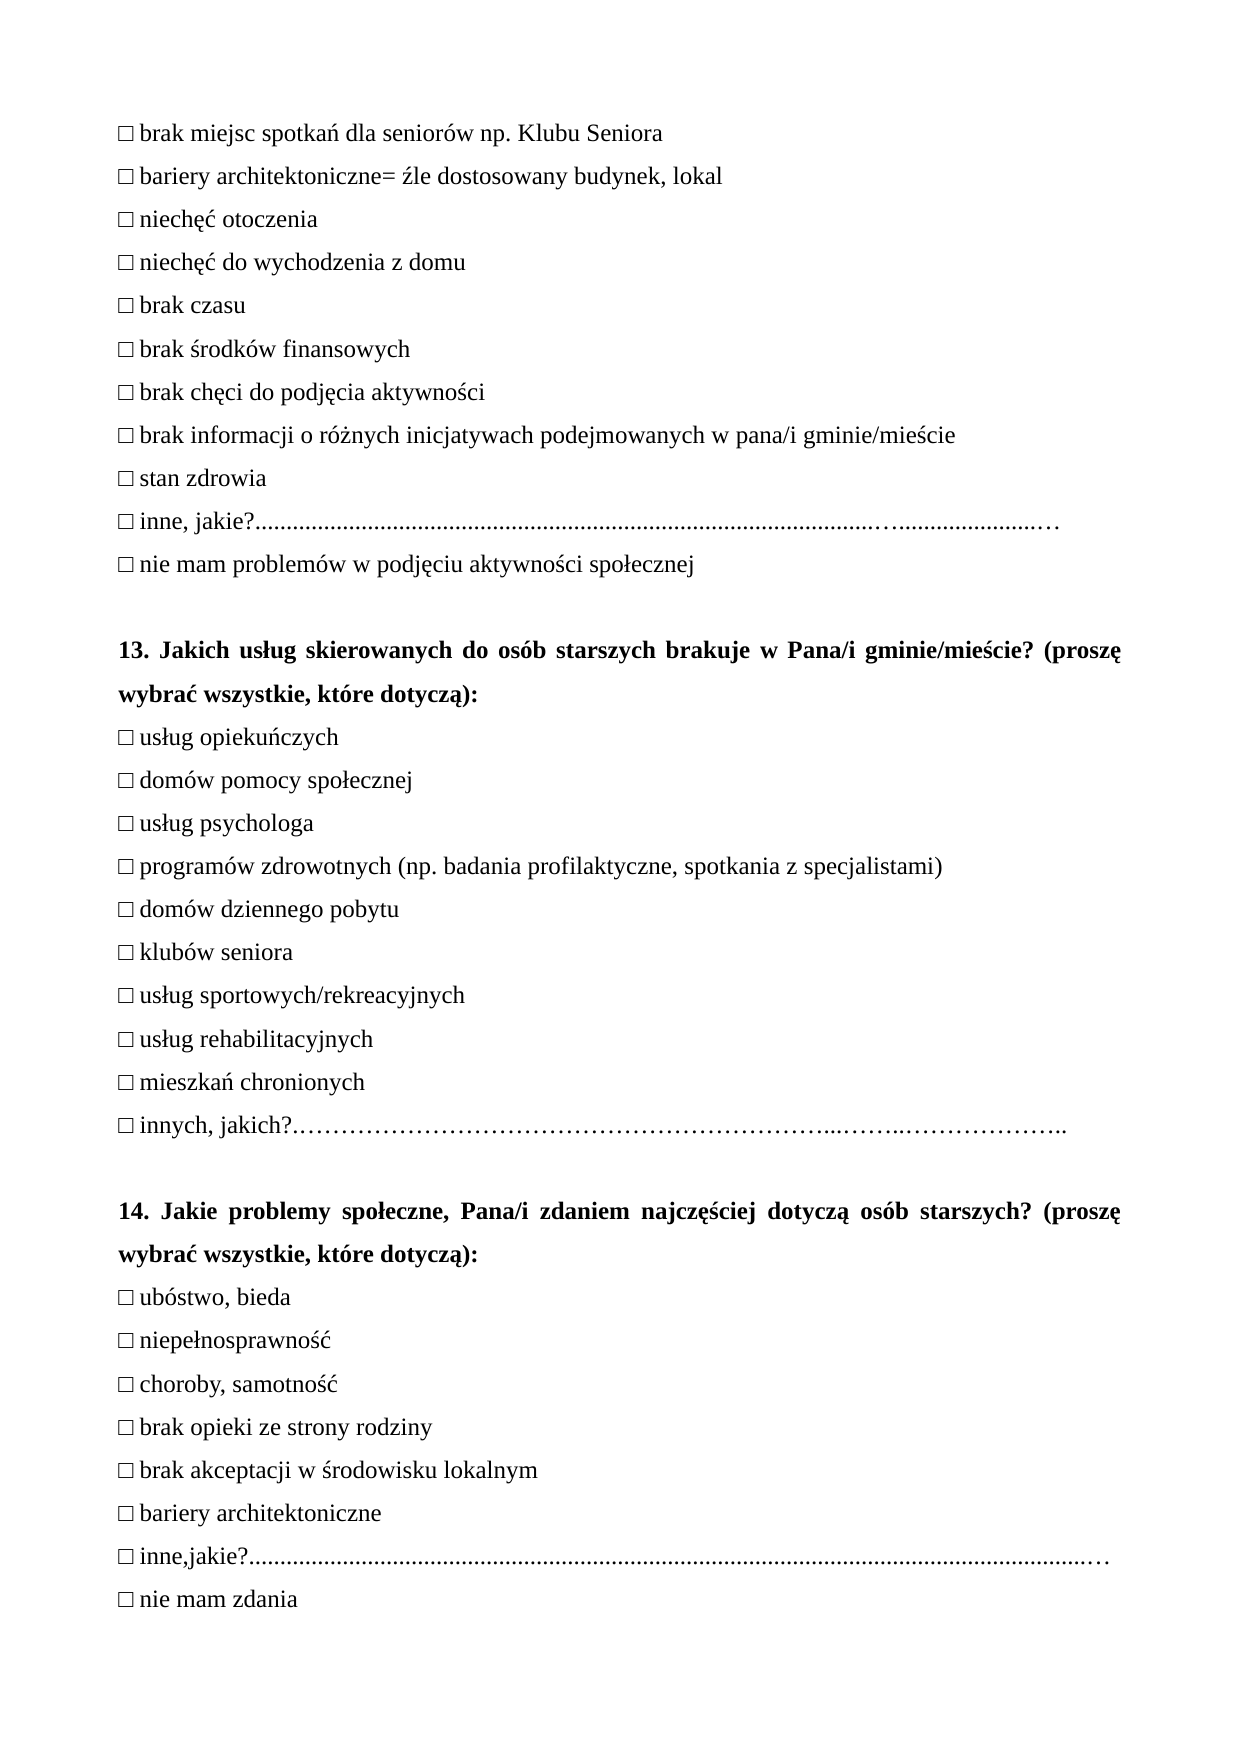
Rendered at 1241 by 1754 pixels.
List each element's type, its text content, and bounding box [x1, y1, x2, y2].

text □ niechęć do wychodzenia z domu [118, 247, 1122, 276]
text □ brak informacji o różnych inicjatywach podejmowanych w pana/i gminie/mieście [118, 420, 1122, 449]
text □ brak chęci do podjęcia aktywności [118, 377, 1122, 406]
text □ brak czasu [118, 291, 1122, 319]
text □ brak środków finansowych [118, 334, 1122, 362]
text □ choroby, samotność [118, 1369, 1122, 1397]
text □ programów zdrowotnych (np. badania profilaktyczne, spotkania z specjalistami) [118, 851, 1122, 880]
text □ ubóstwo, bieda [118, 1282, 1122, 1311]
text □ niechęć otoczenia [118, 204, 1122, 233]
text □ usług sportowych/rekreacyjnych [118, 981, 1122, 1009]
text □ domów dziennego pobytu [118, 894, 1122, 923]
text □ bariery architektoniczne= źle dostosowany budynek, lokal [118, 161, 1122, 190]
text 13. Jakich usług skierowanych do osób starszych brakuje w Pana/i gminie/mieście? (proszę wybrać wszystkie, które dotyczą): [118, 636, 1122, 707]
text □ usług psychologa [118, 808, 1122, 837]
text □ niepełnosprawność [118, 1326, 1122, 1354]
text □ brak opieki ze strony rodziny [118, 1412, 1122, 1441]
text □ bariery architektoniczne [118, 1498, 1122, 1527]
text □ domów pomocy społecznej [118, 765, 1122, 794]
text □ mieszkań chronionych [118, 1067, 1122, 1096]
text □ nie mam zdania [118, 1584, 1122, 1613]
text □ klubów seniora [118, 937, 1122, 966]
text □ brak akceptacji w środowisku lokalnym [118, 1455, 1122, 1484]
text □ nie mam problemów w podjęciu aktywności społecznej [118, 549, 1122, 578]
text □ stan zdrowia [118, 463, 1122, 492]
text □ brak miejsc spotkań dla seniorów np. Klubu Seniora [118, 118, 1122, 147]
text □ usług opiekuńczych [118, 722, 1122, 751]
text □ innych, jakich?.………………………………………………………...……..……………….. [118, 1110, 1122, 1139]
text 14. Jakie problemy społeczne, Pana/i zdaniem najczęściej dotyczą osób starszych? (proszę wybrać wszystkie, które dotyczą): [118, 1196, 1122, 1268]
text □ inne,jakie?......................................................................................................................................… [118, 1541, 1122, 1570]
text □ inne, jakie?...................................................................................................…......................… [118, 506, 1122, 535]
text □ usług rehabilitacyjnych [118, 1024, 1122, 1052]
